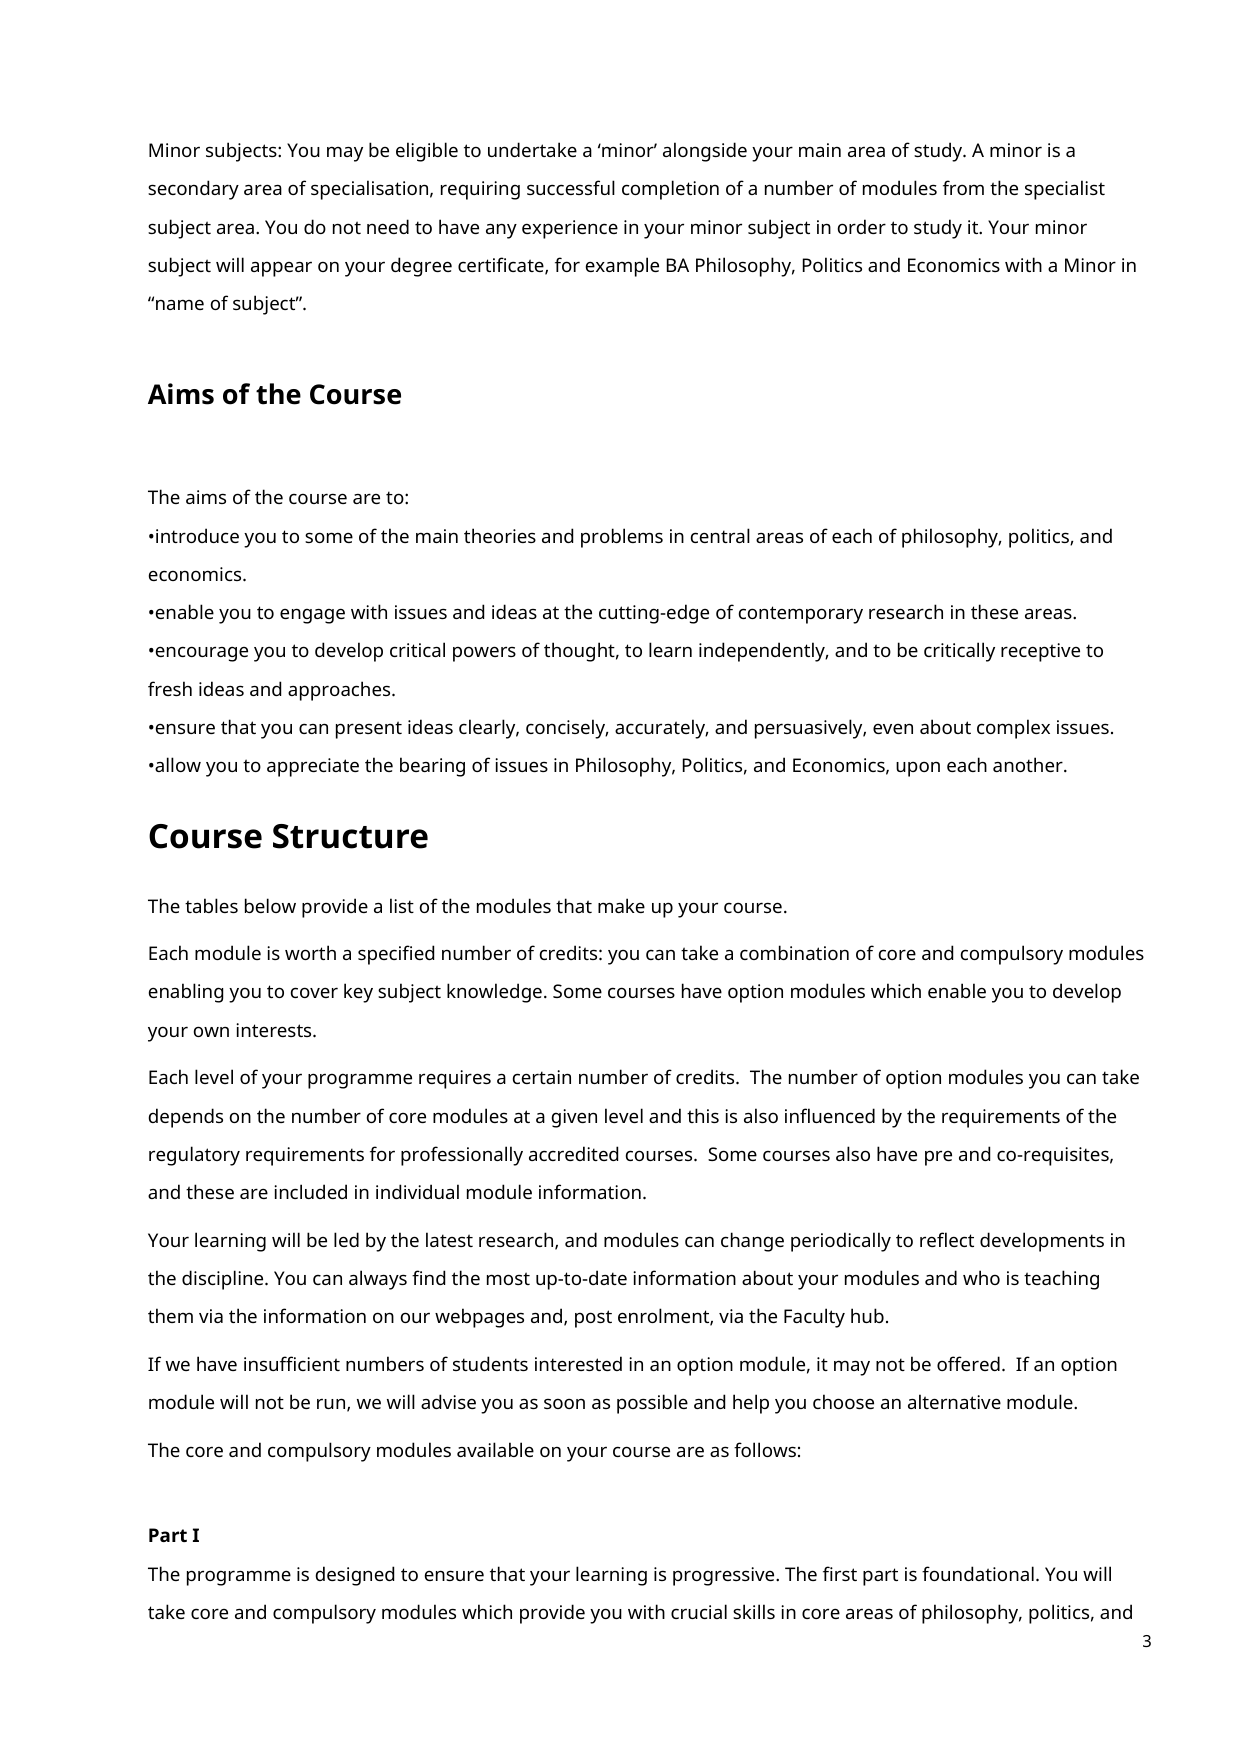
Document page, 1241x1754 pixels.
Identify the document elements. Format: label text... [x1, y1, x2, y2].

text The core and compulsory modules available on your course are as follows: [148, 1437, 1152, 1462]
text Each module is worth a specified number of credits: you can take a combination of core and compulsory modules enabling you to cover key subject knowledge. Some courses have option modules which enable you to develop your own interests. [148, 941, 1152, 1043]
text If we have insufficient numbers of students interested in an option module, it may not be offered. If an option module will not be run, we will advise you as soon as possible and help you choose an alternative module. [148, 1351, 1152, 1415]
text Minor subjects: You may be eligible to undertake a ‘minor’ alongside your main area of study. A minor is a secondary area of specialisation, requiring successful completion of a number of modules from the specialist subject area. You do not need to have any experience in your minor subject in order to study it. Your minor subject will appear on your degree certificate, for example BA Philosophy, Politics and Economics with a Minor in “name of subject”. [148, 99, 1145, 316]
text The aims of the course are to: •introduce you to some of the main theories and problems in central areas of each of philosophy, politics, and economics. •enable you to engage with issues and ideas at the cutting-edge of contemporary research in these areas. •encourage you to develop critical powers of thought, to learn independently, and to be critically receptive to fresh ideas and approaches. •ensure that you can present ideas clearly, concisely, accurately, and persuasively, even about complex issues. •allow you to appreciate the bearing of issues in Philosophy, Politics, and Economics, upon each another. [148, 485, 1152, 778]
subtitle Course Structure [148, 812, 1152, 858]
subtitle Aims of the Course [148, 376, 1152, 412]
text The tables below provide a list of the modules that make up your course. [148, 893, 1152, 918]
text Your learning will be led by the latest research, and modules can change periodically to reflect developments in the discipline. You can always find the most up-to-date information about your modules and who is teaching them via the information on our webpages and, post enrolment, via the Faculty hub. [148, 1227, 1152, 1329]
text Each level of your programme requires a certain number of credits. The number of option modules you can take depends on the number of core modules at a given level and this is also influenced by the requirements of the regulatory requirements for professionally accredited courses. Some courses also have pre and co-requisites, and these are included in individual module information. [148, 1065, 1152, 1205]
table_header Part I The programme is designed to ensure that your learning is progressive. The first part is foundational. You will take core and compulsory modules which provide you with crucial skills in core areas of philosophy, politics, and [136, 1485, 1152, 1625]
